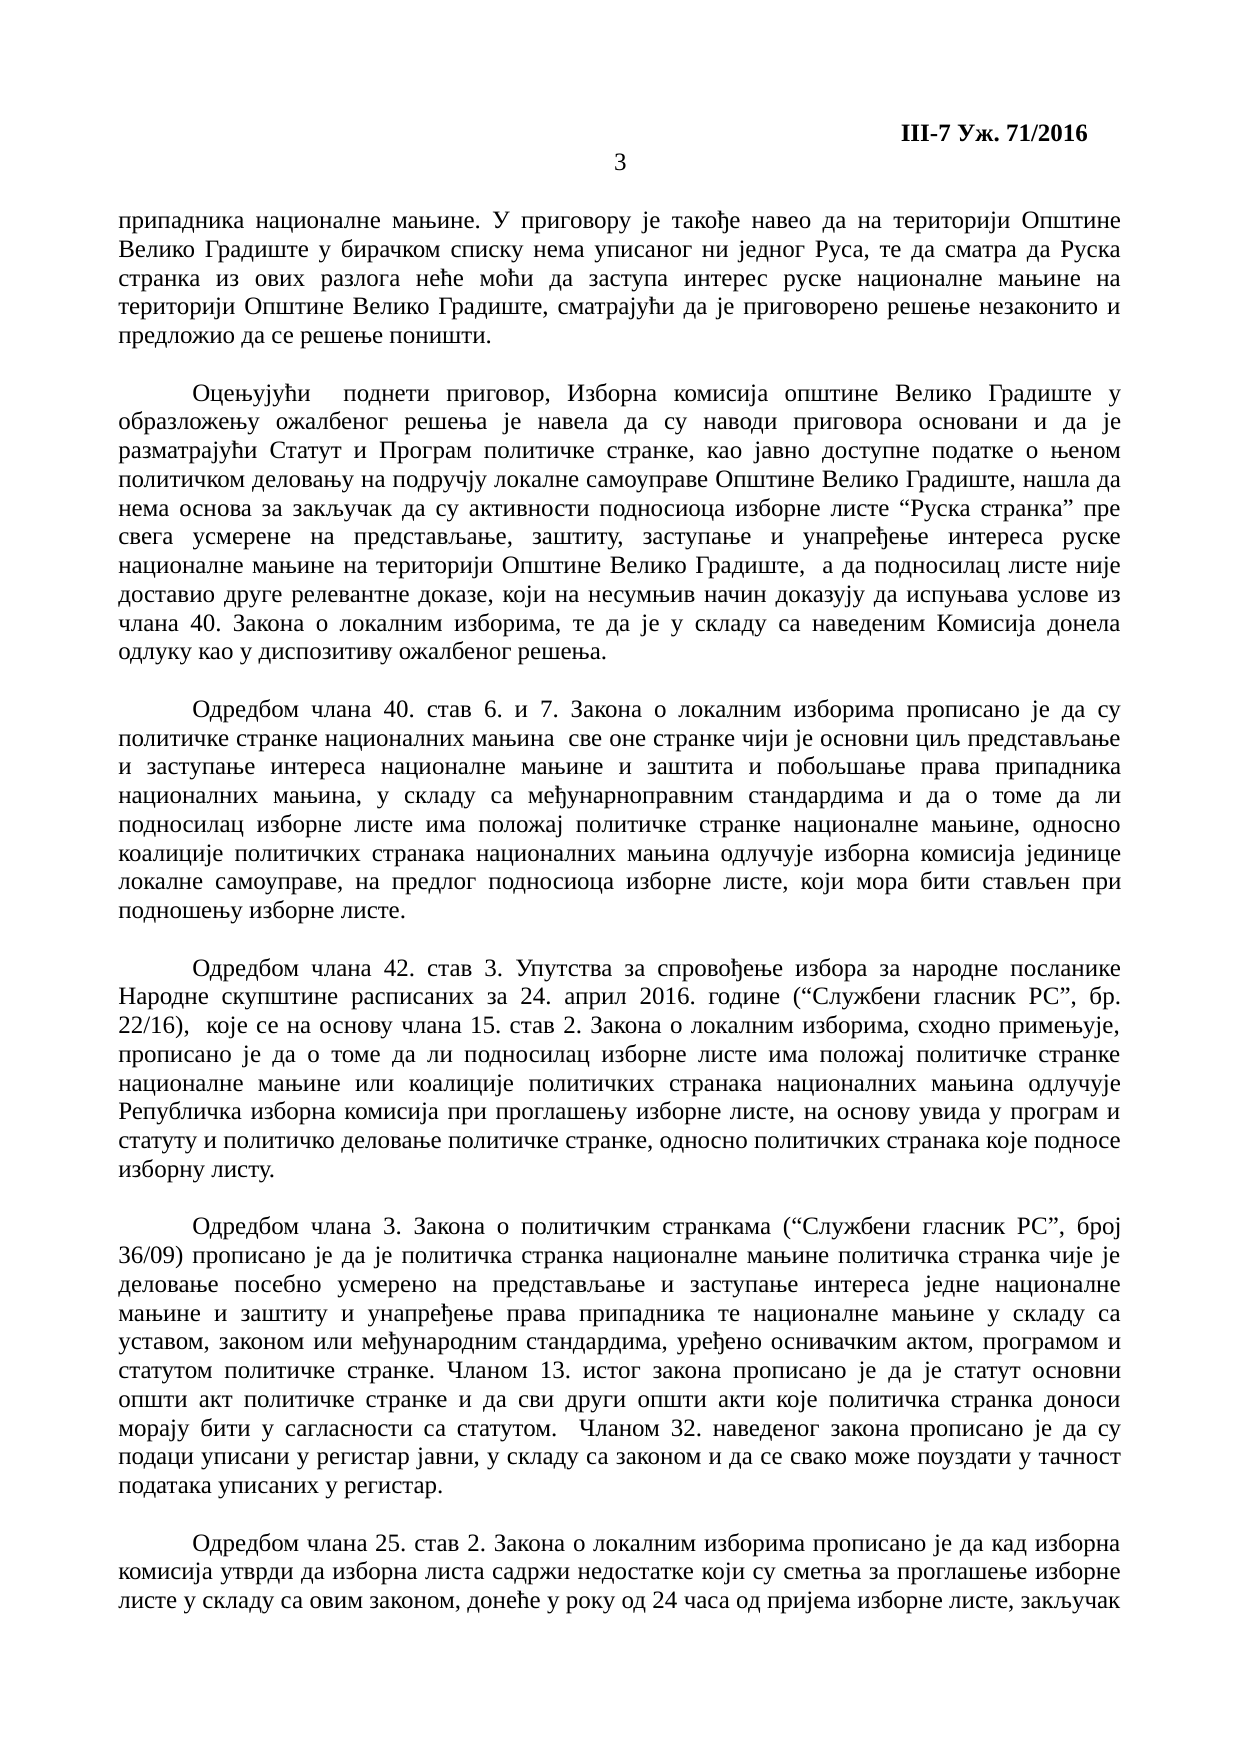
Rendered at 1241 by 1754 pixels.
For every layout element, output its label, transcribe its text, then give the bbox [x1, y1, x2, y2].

text Одредбом члана 25. став 2. Закона о локалним изборима прописано је да кад изборна комисија утврди да изборна листа садржи недостатке који су сметња за проглашење изборне листе у складу са овим законом, донеће у року од 24 часа од пријема изборне листе, закључак [118, 1528, 1122, 1614]
text Одредбом члана 40. став 6. и 7. Закона о локалним изборима прописано је да су политичке странке националних мањина све оне странке чији је основни циљ представљање и заступање интереса националне мањине и заштита и побољшање права припадника националних мањина, у складу са међунарноправним стандардима и да о томе да ли подносилац изборне листе има положај политичке странке националне мањине, односно коалиције политичких странака националних мањина одлучује изборна комисија јединице локалне самоуправе, на предлог подносиоца изборне листе, који мора бити стављен при подношењу изборне листе. [118, 694, 1122, 924]
text Одредбом члана 42. став 3. Упутства за спровођење избора за народне посланике Народне скупштине расписаних за 24. април 2016. године (“Службени гласник РС”, бр. 22/16), које се на основу члана 15. став 2. Закона о локалним изборима, сходно примењује, прописано је да о томе да ли подносилац изборне листе има положај политичке странке националне мањине или коалиције политичких странака националних мањина одлучује Републичка изборна комисија при проглашењу изборне листе, на основу увида у програм и статуту и политичко деловање политичке странке, односно политичких странака које подносе изборну листу. [118, 953, 1122, 1183]
text Оцењујући поднети приговор, Изборна комисија општине Велико Градиште у образложењу ожалбеног решења је навела да су наводи приговора основани и да је разматрајући Статут и Програм политичке странке, као јавно доступне податке о њеном политичком деловању на подручју локалне самоуправе Општине Велико Градиште, нашла да нема основа за закључак да су активности подносиоца изборне листе “Руска странка” пре свега усмерене на представљање, заштиту, заступање и унапређење интереса руске националне мањине на територији Општине Велико Градиште, а да подносилац листе није доставио друге релевантне доказе, који на несумњив начин доказују да испуњава услове из члана 40. Закона о локалним изборима, те да је у складу са наведеним Комисија донела одлуку као у диспозитиву ожалбеног решења. [118, 378, 1122, 665]
text Одредбом члана 3. Закона о политичким странкама (“Службени гласник РС”, број 36/09) прописано је да је политичка странка националне мањине политичка странка чије је деловање посебно усмерено на представљање и заступање интереса једне националне мањине и заштиту и унапређење права припадника те националне мањине у складу са уставом, законом или међународним стандардима, уређено оснивачким актом, програмом и статутом политичке странке. Чланом 13. истог закона прописано је да је статут основни општи акт политичке странке и да сви други општи акти које политичка странка доноси морају бити у сагласности са статутом. Чланом 32. наведеног закона прописано је да су подаци уписани у регистар јавни, у складу са законом и да се свако може поуздати у тачност података уписаних у регистар. [118, 1211, 1122, 1499]
text припадника националне мањине. У приговору је такође навео да на територији Општине Велико Градиште у бирачком списку нема уписаног ни једног Руса, те да сматра да Руска странка из ових разлога неће моћи да заступа интерес руске националне мањине на територији Општине Велико Градиште, сматрајући да је приговорено решење незаконито и предложио да се решење поништи. [118, 205, 1122, 349]
